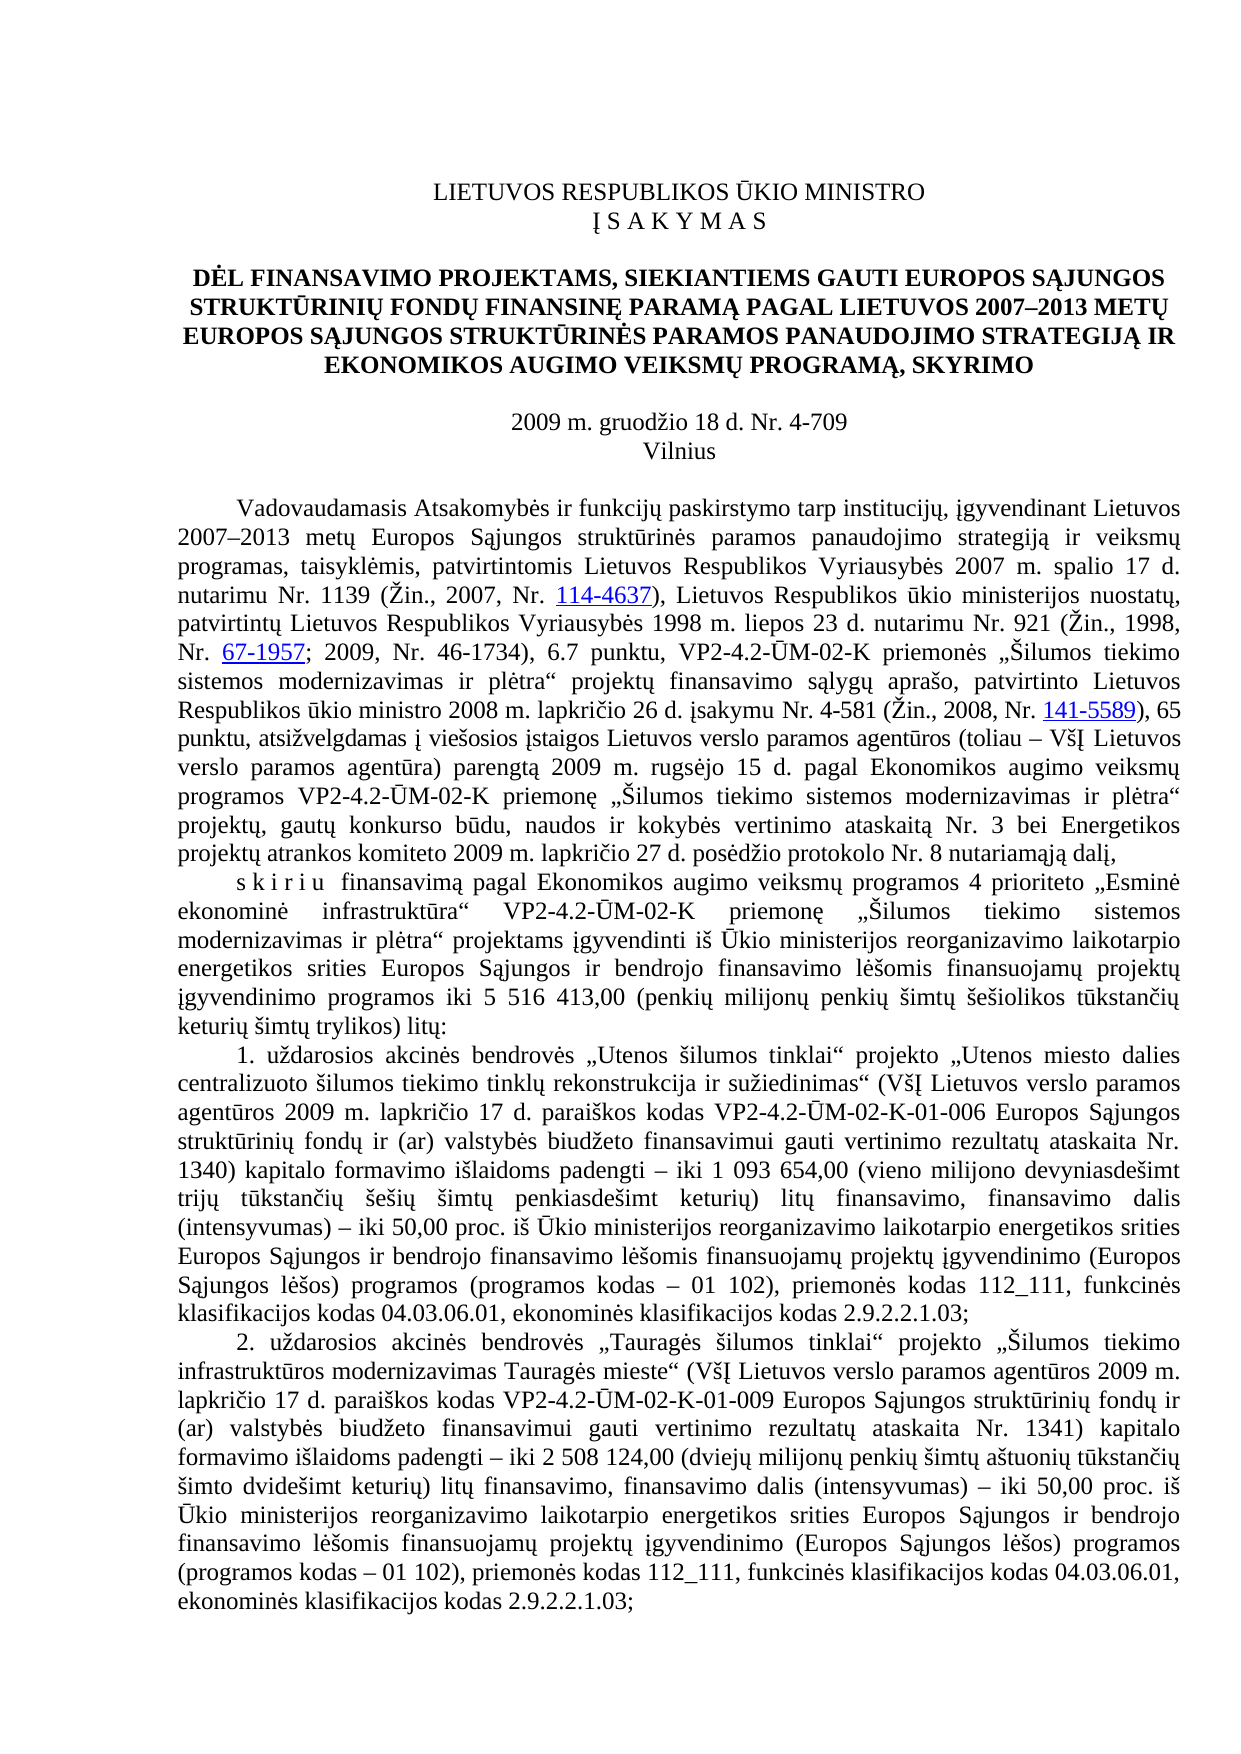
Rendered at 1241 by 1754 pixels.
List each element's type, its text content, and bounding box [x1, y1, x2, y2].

text DĖL FINANSAVIMO PROJEKTAMS, SIEKIANTIEMS GAUTI EUROPOS SĄJUNGOS STRUKTŪRINIŲ FONDŲ FINANSINĘ PARAMĄ PAGAL LIETUVOS 2007–2013 METŲ EUROPOS SĄJUNGOS STRUKTŪRINĖS PARAMOS PANAUDOJIMO STRATEGIJĄ IR EKONOMIKOS AUGIMO VEIKSMŲ PROGRAMĄ, SKYRIMO [177, 263, 1181, 378]
text Vadovaudamasis Atsakomybės ir funkcijų paskirstymo tarp institucijų, įgyvendinant Lietuvos 2007–2013 metų Europos Sąjungos struktūrinės paramos panaudojimo strategiją ir veiksmų programas, taisyklėmis, patvirtintomis Lietuvos Respublikos Vyriausybės 2007 m. spalio 17 d. nutarimu Nr. 1139 (Žin., 2007, Nr. 114-4637), Lietuvos Respublikos ūkio ministerijos nuostatų, patvirtintų Lietuvos Respublikos Vyriausybės 1998 m. liepos 23 d. nutarimu Nr. 921 (Žin., 1998, Nr. 67-1957; 2009, Nr. 46-1734), 6.7 punktu, VP2-4.2-ŪM-02-K priemonės „Šilumos tiekimo sistemos modernizavimas ir plėtra“ projektų finansavimo sąlygų aprašo, patvirtinto Lietuvos Respublikos ūkio ministro 2008 m. lapkričio 26 d. įsakymu Nr. 4-581 (Žin., 2008, Nr. 141-5589), 65 punktu, atsižvelgdamas į viešosios įstaigos Lietuvos verslo paramos agentūros (toliau – VšĮ Lietuvos verslo paramos agentūra) parengtą 2009 m. rugsėjo 15 d. pagal Ekonomikos augimo veiksmų programos VP2-4.2-ŪM-02-K priemonę „Šilumos tiekimo sistemos modernizavimas ir plėtra“ projektų, gautų konkurso būdu, naudos ir kokybės vertinimo ataskaitą Nr. 3 bei Energetikos projektų atrankos komiteto 2009 m. lapkričio 27 d. posėdžio protokolo Nr. 8 nutariamąją dalį, [177, 493, 1181, 867]
text 1. uždarosios akcinės bendrovės „Utenos šilumos tinklai“ projekto „Utenos miesto dalies centralizuoto šilumos tiekimo tinklų rekonstrukcija ir sužiedinimas“ (VšĮ Lietuvos verslo paramos agentūros 2009 m. lapkričio 17 d. paraiškos kodas VP2-4.2-ŪM-02-K-01-006 Europos Sąjungos struktūrinių fondų ir (ar) valstybės biudžeto finansavimui gauti vertinimo rezultatų ataskaita Nr. 1340) kapitalo formavimo išlaidoms padengti – iki 1 093 654,00 (vieno milijono devyniasdešimt trijų tūkstančių šešių šimtų penkiasdešimt keturių) litų finansavimo, finansavimo dalis (intensyvumas) – iki 50,00 proc. iš Ūkio ministerijos reorganizavimo laikotarpio energetikos srities Europos Sąjungos ir bendrojo finansavimo lėšomis finansuojamų projektų įgyvendinimo (Europos Sąjungos lėšos) programos (programos kodas – 01 102), priemonės kodas 112_111, funkcinės klasifikacijos kodas 04.03.06.01, ekonominės klasifikacijos kodas 2.9.2.2.1.03; [177, 1040, 1181, 1327]
text skiriu finansavimą pagal Ekonomikos augimo veiksmų programos 4 prioriteto „Esminė ekonominė infrastruktūra“ VP2-4.2-ŪM-02-K priemonę „Šilumos tiekimo sistemos modernizavimas ir plėtra“ projektams įgyvendinti iš Ūkio ministerijos reorganizavimo laikotarpio energetikos srities Europos Sąjungos ir bendrojo finansavimo lėšomis finansuojamų projektų įgyvendinimo programos iki 5 516 413,00 (penkių milijonų penkių šimtų šešiolikos tūkstančių keturių šimtų trylikos) litų: [177, 867, 1181, 1040]
text Vilnius [177, 436, 1181, 465]
text LIETUVOS RESPUBLIKOS ŪKIO MINISTRO [177, 177, 1181, 206]
text ĮSAKYMAS [177, 206, 1181, 235]
text 2. uždarosios akcinės bendrovės „Tauragės šilumos tinklai“ projekto „Šilumos tiekimo infrastruktūros modernizavimas Tauragės mieste“ (VšĮ Lietuvos verslo paramos agentūros 2009 m. lapkričio 17 d. paraiškos kodas VP2-4.2-ŪM-02-K-01-009 Europos Sąjungos struktūrinių fondų ir (ar) valstybės biudžeto finansavimui gauti vertinimo rezultatų ataskaita Nr. 1341) kapitalo formavimo išlaidoms padengti – iki 2 508 124,00 (dviejų milijonų penkių šimtų aštuonių tūkstančių šimto dvidešimt keturių) litų finansavimo, finansavimo dalis (intensyvumas) – iki 50,00 proc. iš Ūkio ministerijos reorganizavimo laikotarpio energetikos srities Europos Sąjungos ir bendrojo finansavimo lėšomis finansuojamų projektų įgyvendinimo (Europos Sąjungos lėšos) programos (programos kodas – 01 102), priemonės kodas 112_111, funkcinės klasifikacijos kodas 04.03.06.01, ekonominės klasifikacijos kodas 2.9.2.2.1.03; [177, 1327, 1181, 1615]
text 2009 m. gruodžio 18 d. Nr. 4-709 [177, 407, 1181, 436]
